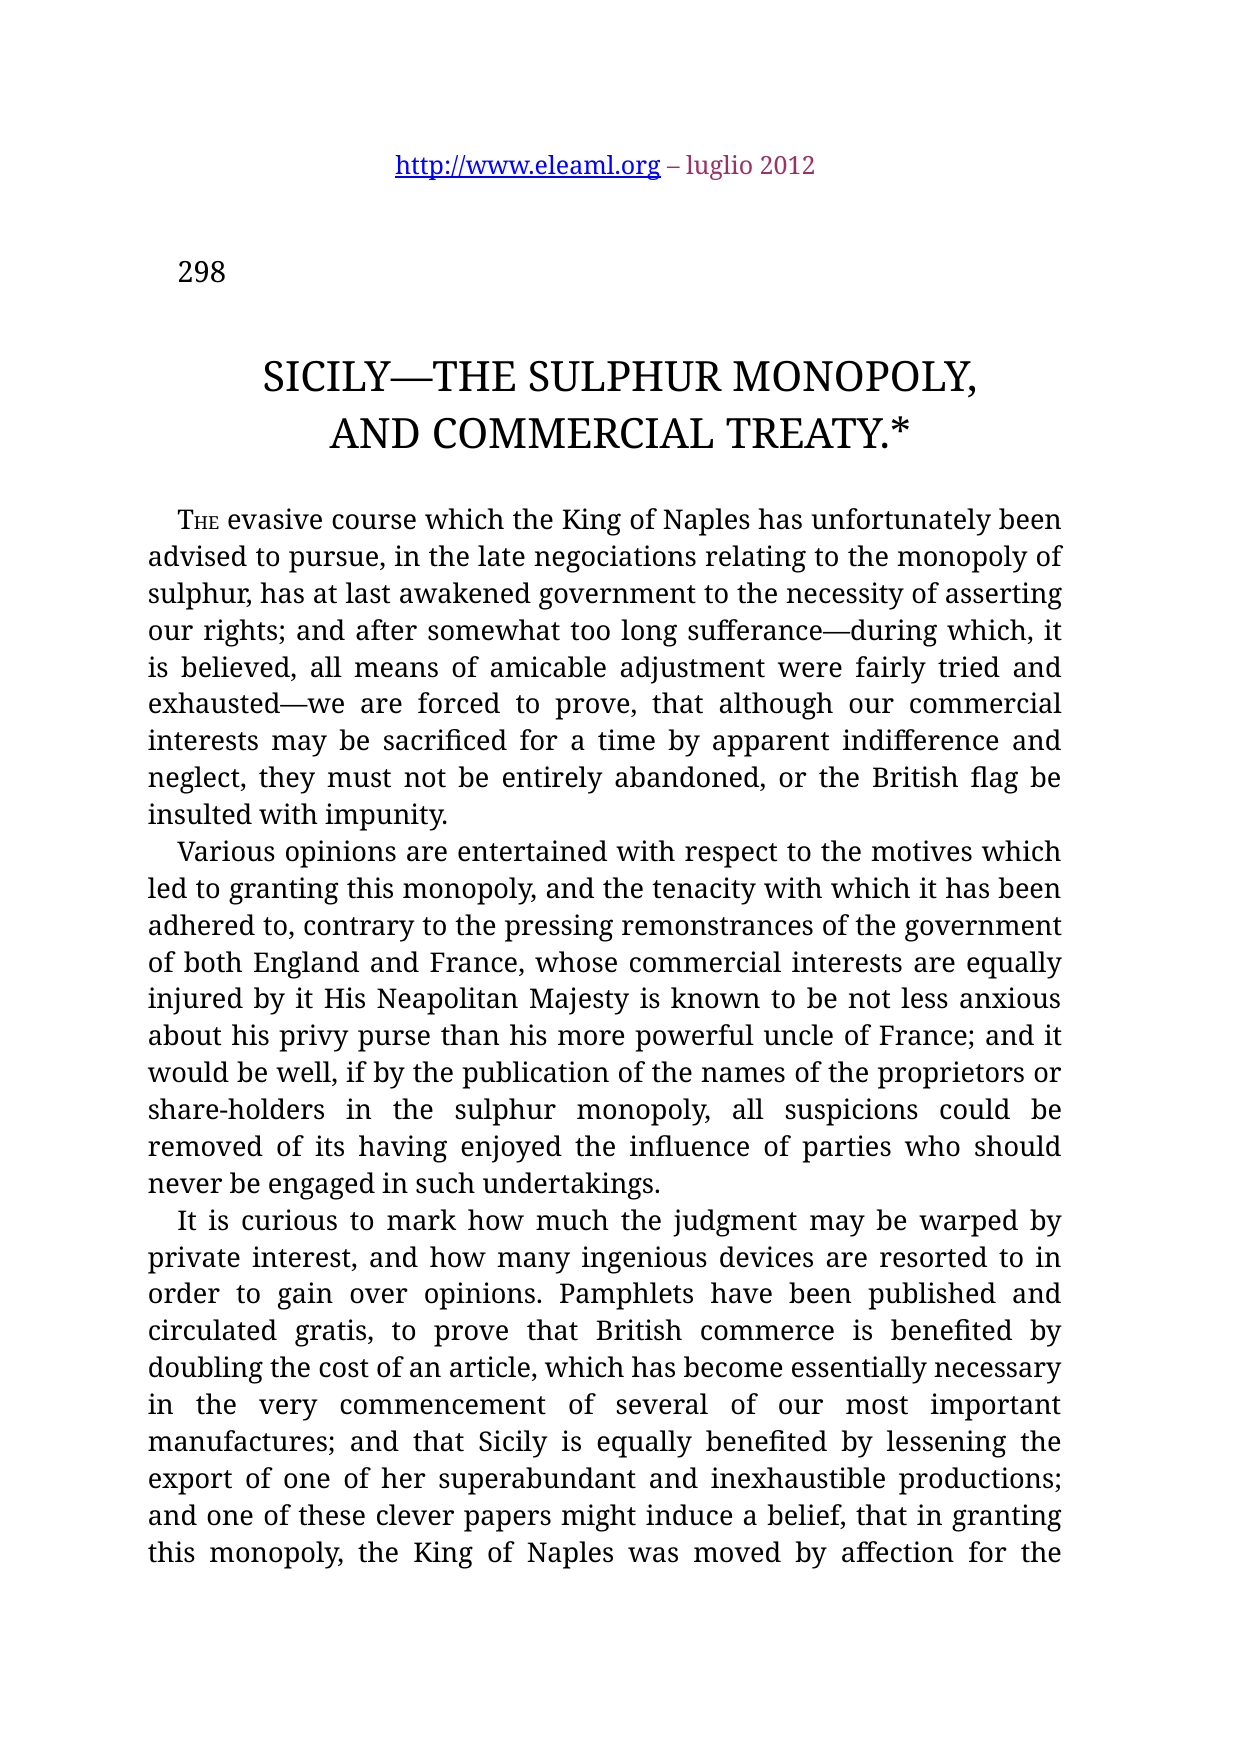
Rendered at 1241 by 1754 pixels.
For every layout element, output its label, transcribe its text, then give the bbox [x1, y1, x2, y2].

text The evasive course which the King of Naples has unfortunately been advised to pursue, in the late negociations relating to the monopoly of sulphur, has at last awakened government to the necessity of asserting our rights; and after somewhat too long sufferance—during which, it is believed, all means of amicable adjustment were fairly tried and exhausted—we are forced to prove, that although our commercial interests may be sacrificed for a time by apparent indifference and neglect, they must not be entirely abandoned, or the British flag be insulted with impunity. [148, 501, 1063, 832]
text SICILY—THE SULPHUR MONOPOLY, [148, 347, 1063, 404]
text AND COMMERCIAL TREATY.* [148, 404, 1063, 461]
text Various opinions are entertained with respect to the motives which led to granting this monopoly, and the tenacity with which it has been adhered to, contrary to the pressing remonstrances of the government of both England and France, whose commercial interests are equally injured by it His Neapolitan Majesty is known to be not less anxious about his privy purse than his more powerful uncle of France; and it would be well, if by the publication of the names of the proprietors or share-holders in the sulphur monopoly, all suspicions could be removed of its having enjoyed the influence of parties who should never be engaged in such undertakings. [148, 832, 1063, 1201]
text It is curious to mark how much the judgment may be warped by private interest, and how many ingenious devices are resorted to in order to gain over opinions. Pamphlets have been published and circulated gratis, to prove that British commerce is benefited by doubling the cost of an article, which has become essentially necessary in the very commencement of several of our most important manufactures; and that Sicily is equally benefited by lessening the export of one of her superabundant and inexhaustible productions; and one of these clever papers might induce a belief, that in granting this monopoly, the King of Naples was moved by affection for the [148, 1201, 1063, 1570]
text 298 [148, 251, 1063, 291]
